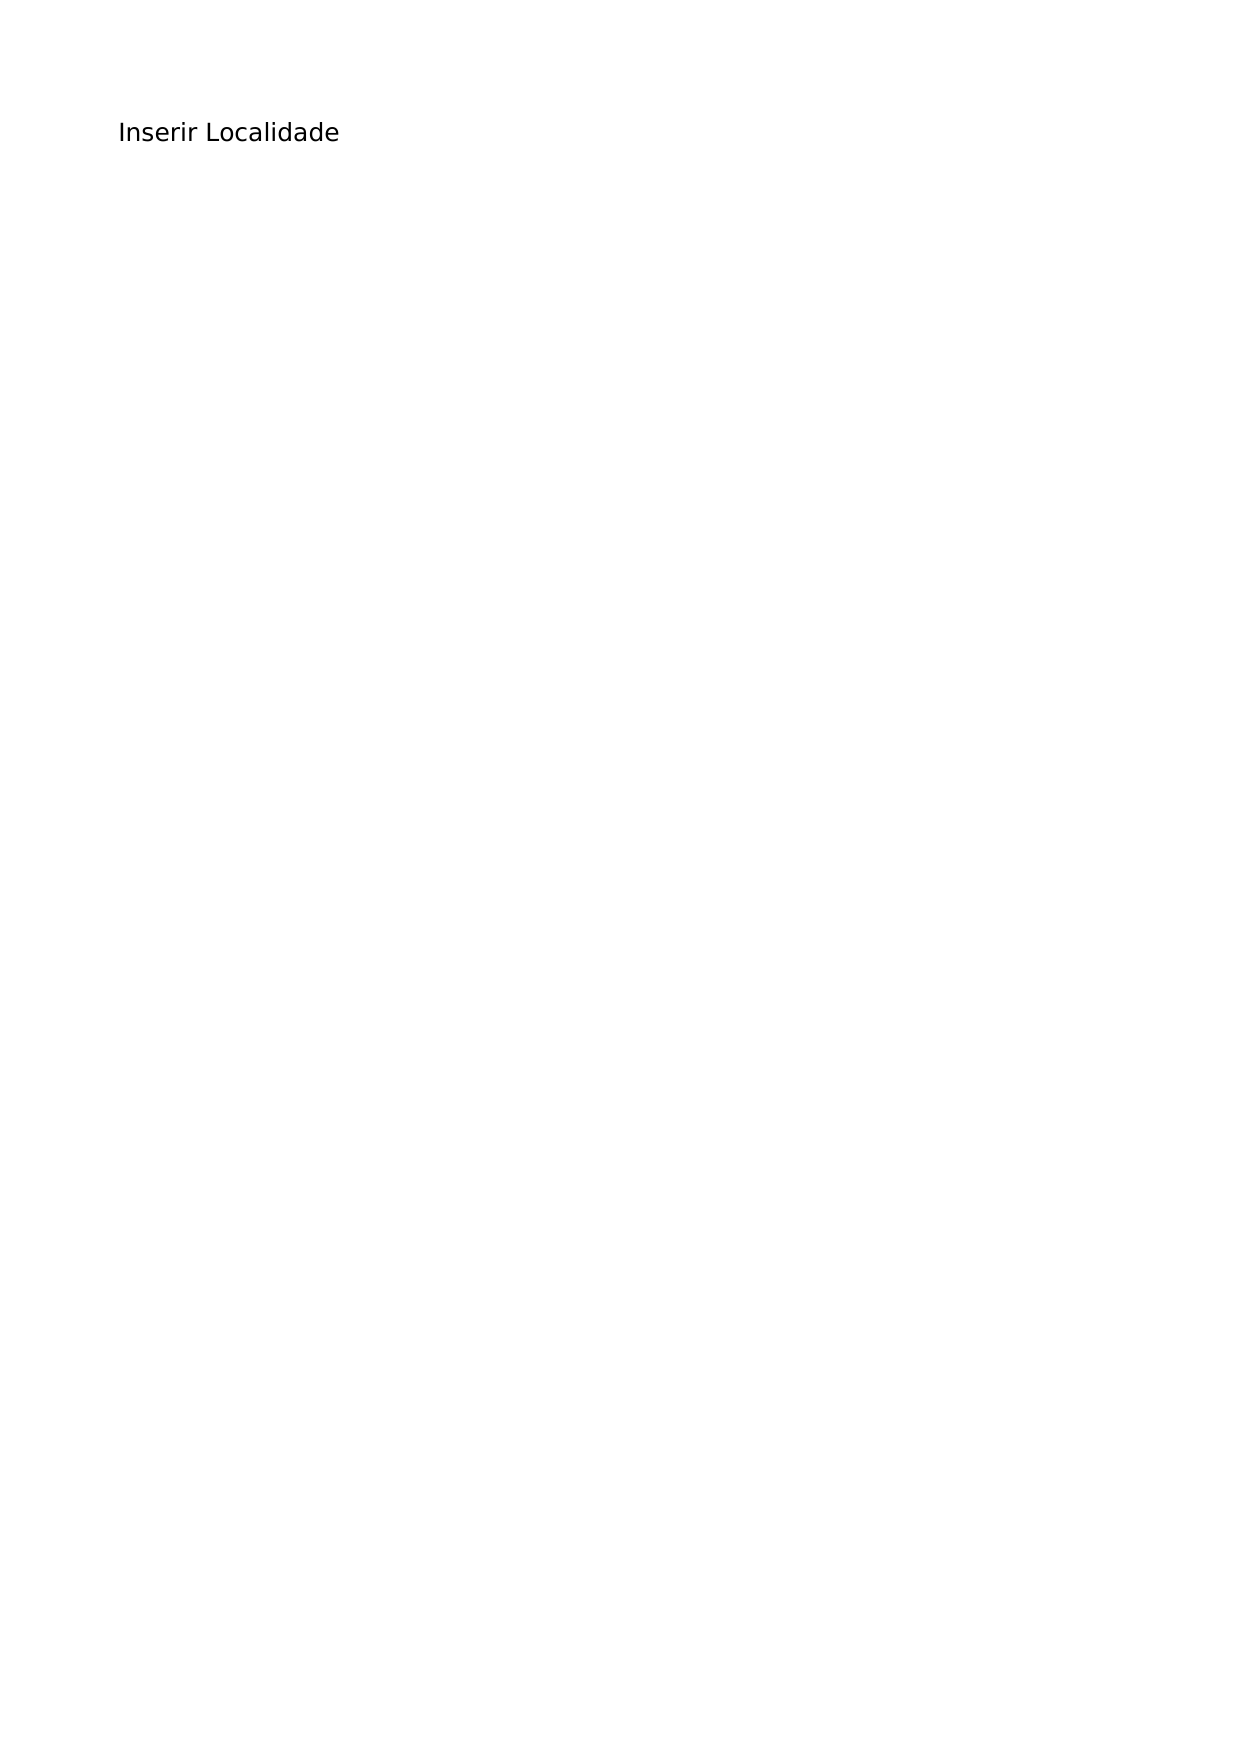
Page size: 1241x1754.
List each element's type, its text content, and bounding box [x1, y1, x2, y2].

text Inserir Localidade [118, 118, 1122, 147]
